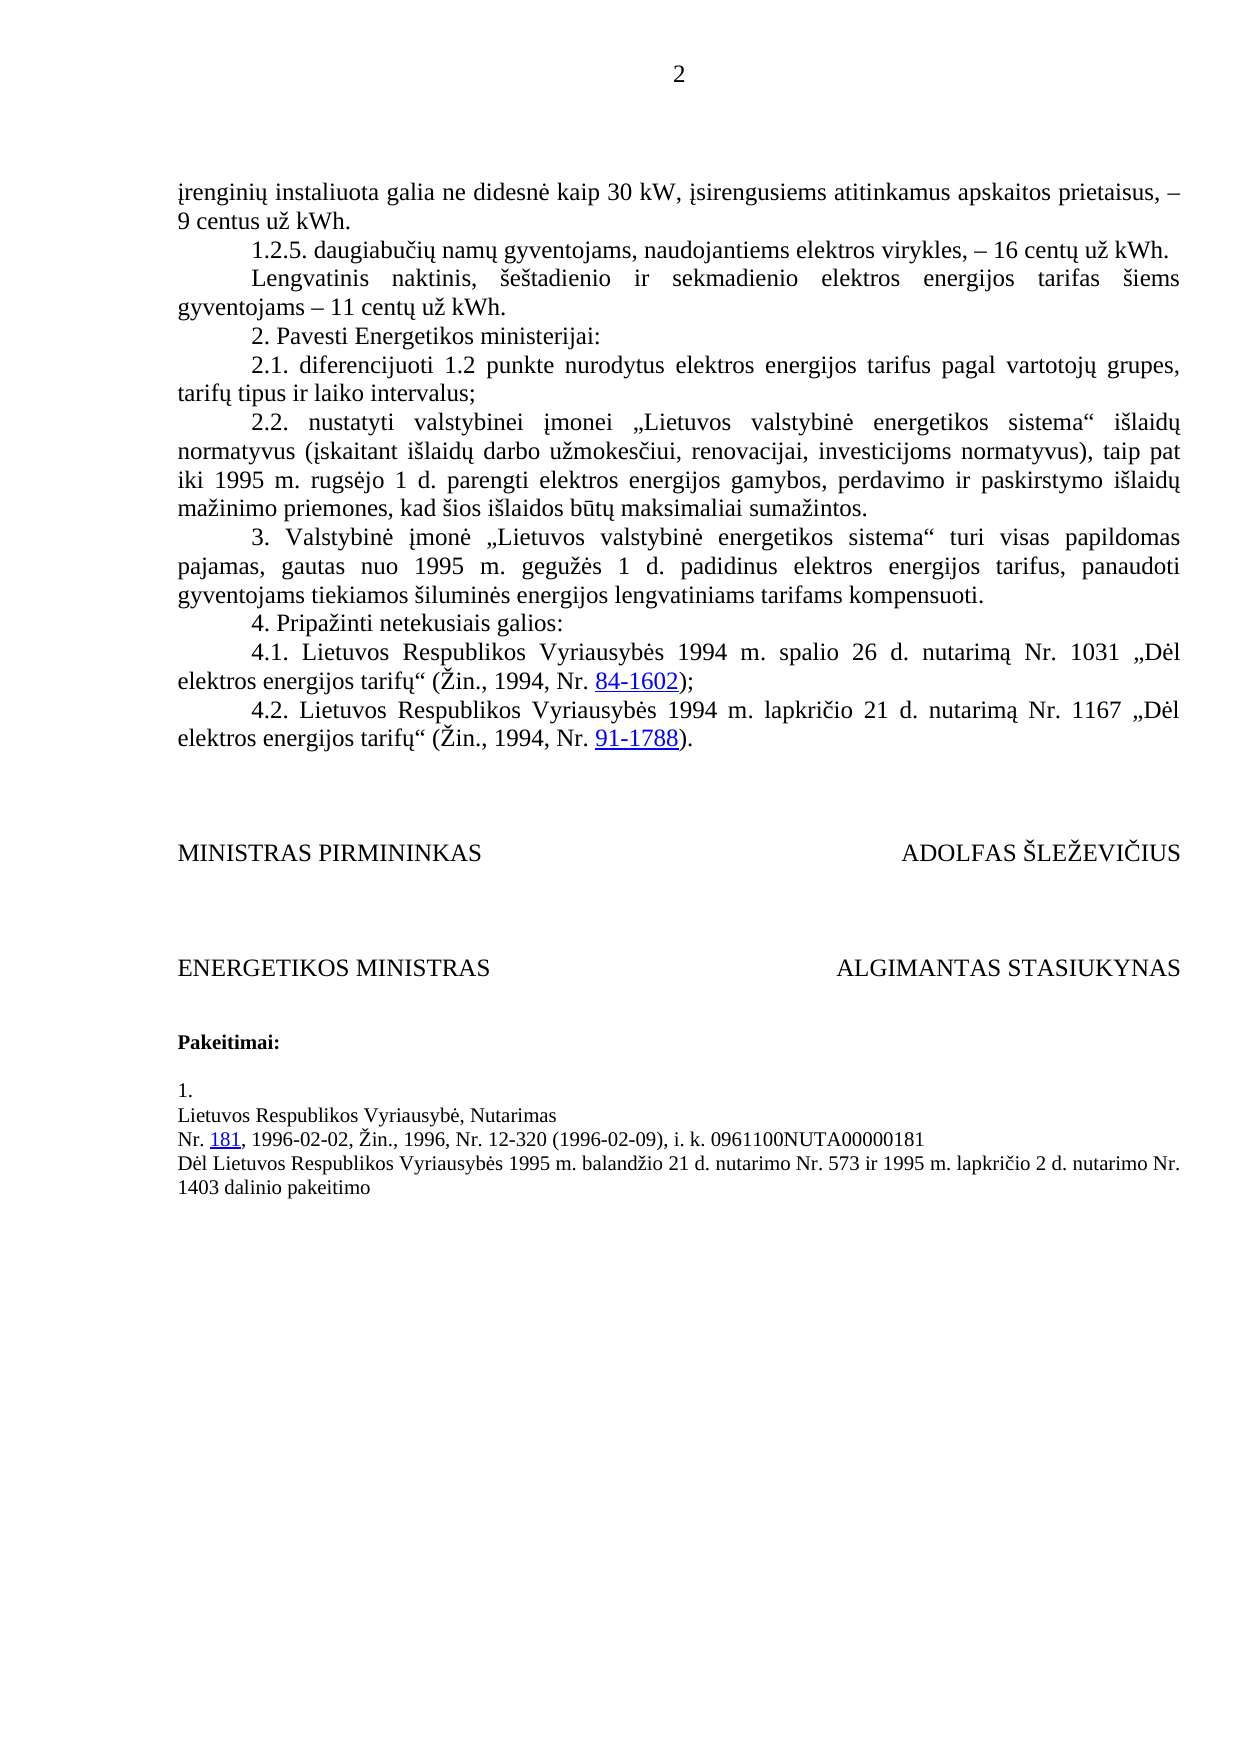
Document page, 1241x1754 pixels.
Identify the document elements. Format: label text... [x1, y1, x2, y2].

text 3. Valstybinė įmonė „Lietuvos valstybinė energetikos sistema“ turi visas papildomas pajamas, gautas nuo 1995 m. gegužės 1 d. padidinus elektros energijos tarifus, panaudoti gyventojams tiekiamos šiluminės energijos lengvatiniams tarifams kompensuoti. [177, 522, 1181, 608]
text Lengvatinis naktinis, šeštadienio ir sekmadienio elektros energijos tarifas šiems gyventojams – 11 centų už kWh. [177, 263, 1181, 321]
text 2.2. nustatyti valstybinei įmonei „Lietuvos valstybinė energetikos sistema“ išlaidų normatyvus (įskaitant išlaidų darbo užmokesčiui, renovacijai, investicijoms normatyvus), taip pat iki 1995 m. rugsėjo 1 d. parengti elektros energijos gamybos, perdavimo ir paskirstymo išlaidų mažinimo priemones, kad šios išlaidos būtų maksimaliai sumažintos. [177, 407, 1181, 522]
text Pakeitimai: [177, 1030, 1181, 1054]
text įrenginių instaliuota galia ne didesnė kaip 30 kW, įsirengusiems atitinkamus apskaitos prietaisus, – 9 centus už kWh. [177, 177, 1181, 235]
text 1. [177, 1078, 1181, 1102]
text 1.2.5. daugiabučių namų gyventojams, naudojantiems elektros virykles, – 16 centų už kWh. [177, 235, 1181, 263]
text ENERGETIKOS MINISTRAS ALGIMANTAS STASIUKYNAS [177, 953, 1181, 982]
text Nr. 181, 1996-02-02, Žin., 1996, Nr. 12-320 (1996-02-09), i. k. 0961100NUTA00000181 [177, 1127, 1181, 1151]
text Dėl Lietuvos Respublikos Vyriausybės 1995 m. balandžio 21 d. nutarimo Nr. 573 ir 1995 m. lapkričio 2 d. nutarimo Nr. 1403 dalinio pakeitimo [177, 1151, 1181, 1199]
text MINISTRAS PIRMININKAS ADOLFAS ŠLEŽEVIČIUS [177, 838, 1181, 867]
text 2. Pavesti Energetikos ministerijai: [177, 321, 1181, 350]
text 2.1. diferencijuoti 1.2 punkte nurodytus elektros energijos tarifus pagal vartotojų grupes, tarifų tipus ir laiko intervalus; [177, 350, 1181, 407]
text 4. Pripažinti netekusiais galios: [177, 608, 1181, 637]
text 4.1. Lietuvos Respublikos Vyriausybės 1994 m. spalio 26 d. nutarimą Nr. 1031 „Dėl elektros energijos tarifų“ (Žin., 1994, Nr. 84-1602); [177, 637, 1181, 695]
text 4.2. Lietuvos Respublikos Vyriausybės 1994 m. lapkričio 21 d. nutarimą Nr. 1167 „Dėl elektros energijos tarifų“ (Žin., 1994, Nr. 91-1788). [177, 695, 1181, 752]
text Lietuvos Respublikos Vyriausybė, Nutarimas [177, 1102, 1181, 1127]
